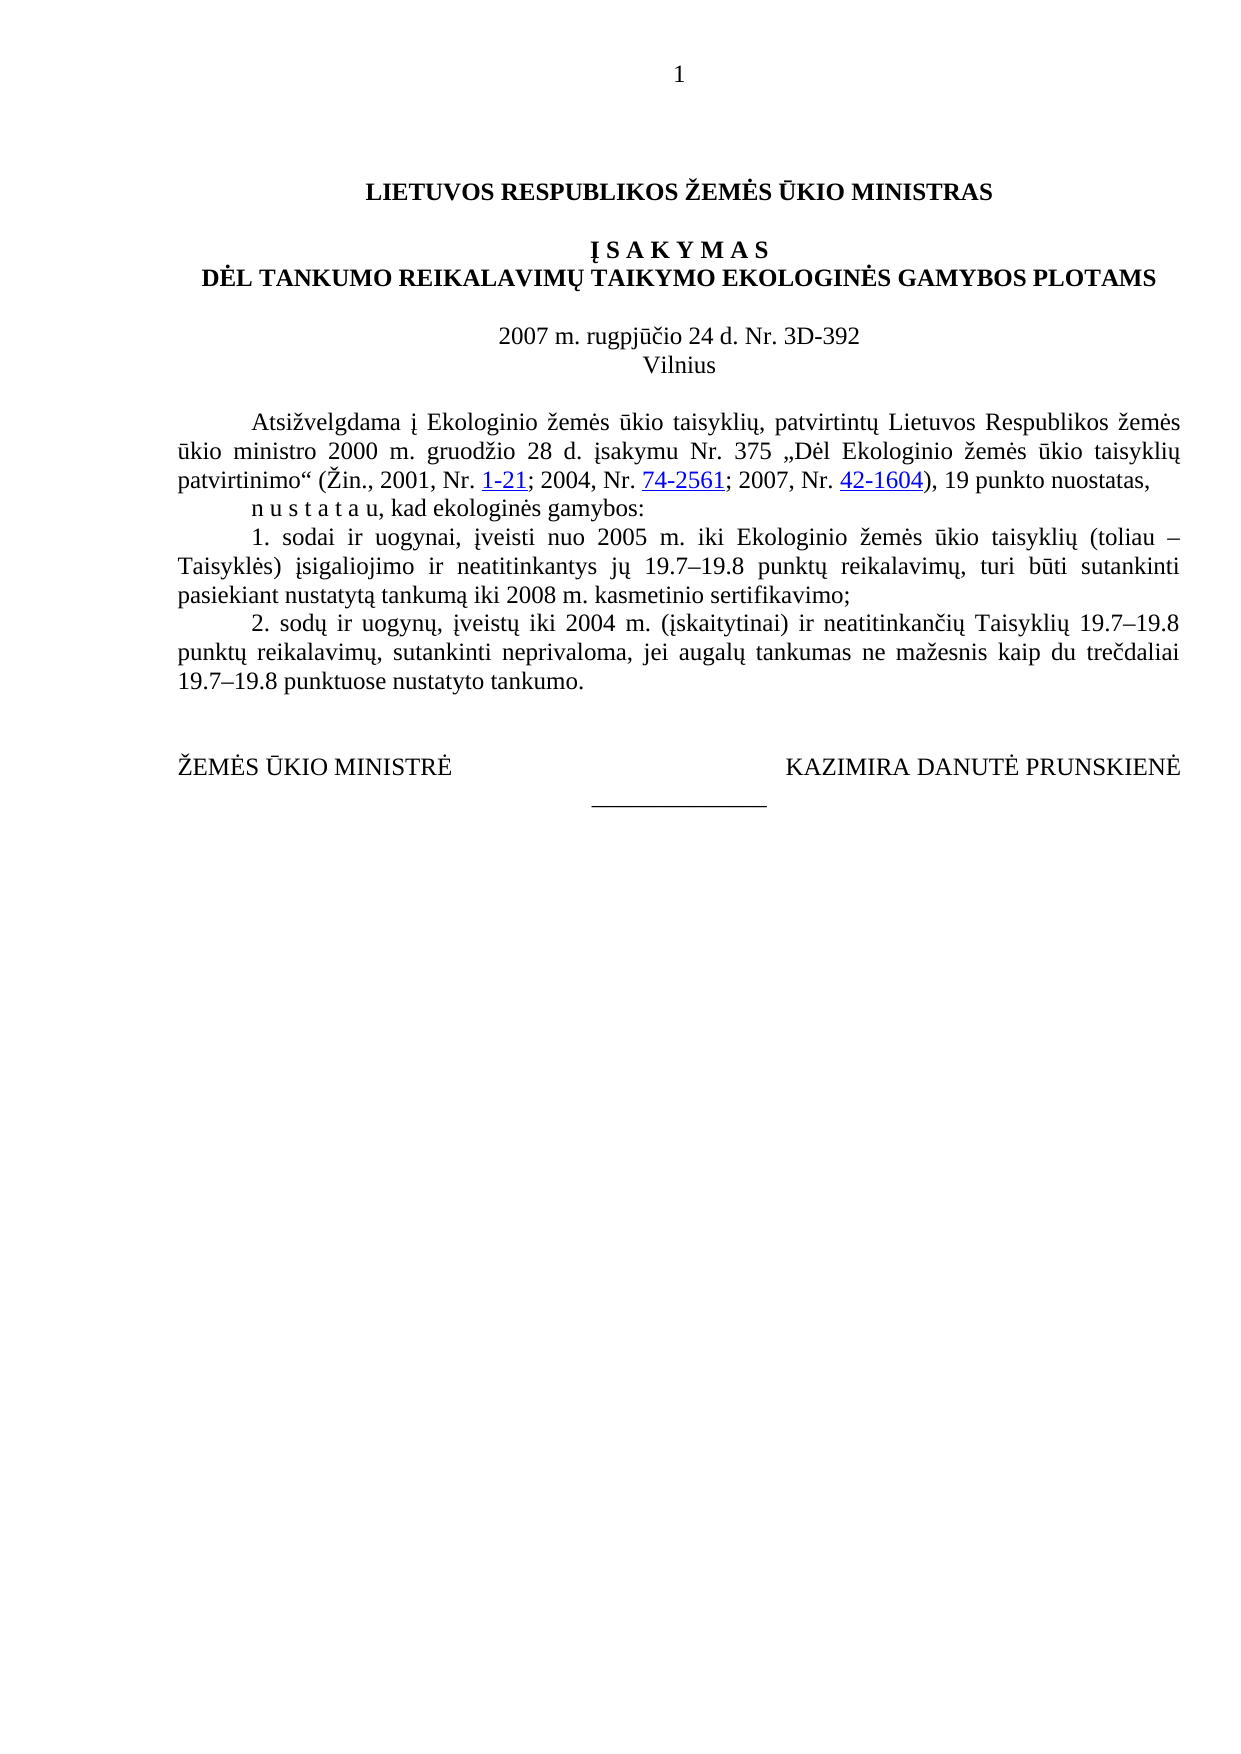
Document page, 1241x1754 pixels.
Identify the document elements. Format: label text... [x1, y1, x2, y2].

text 1. sodai ir uogynai, įveisti nuo 2005 m. iki Ekologinio žemės ūkio taisyklių (toliau – Taisyklės) įsigaliojimo ir neatitinkantys jų 19.7–19.8 punktų reikalavimų, turi būti sutankinti pasiekiant nustatytą tankumą iki 2008 m. kasmetinio sertifikavimo; [177, 522, 1181, 608]
text Atsižvelgdama į Ekologinio žemės ūkio taisyklių, patvirtintų Lietuvos Respublikos žemės ūkio ministro 2000 m. gruodžio 28 d. įsakymu Nr. 375 „Dėl Ekologinio žemės ūkio taisyklių patvirtinimo“ (Žin., 2001, Nr. 1-21; 2004, Nr. 74-2561; 2007, Nr. 42-1604), 19 punkto nuostatas, [177, 407, 1181, 493]
text LIETUVOS RESPUBLIKOS ŽEMĖS ŪKIO MINISTRAS [177, 177, 1181, 206]
text Vilnius [177, 350, 1181, 378]
text ______________ [177, 781, 1181, 810]
text ŽEMĖS ŪKIO MINISTRĖ KAZIMIRA DANUTĖ PRUNSKIENĖ [177, 752, 1181, 781]
text 2007 m. rugpjūčio 24 d. Nr. 3D-392 [177, 321, 1181, 350]
text nustatau, kad ekologinės gamybos: [177, 493, 1181, 522]
text DĖL TANKUMO REIKALAVIMŲ TAIKYMO EKOLOGINĖS GAMYBOS PLOTAMS [177, 263, 1181, 292]
text Į S A K Y M A S [177, 235, 1181, 263]
text 2. sodų ir uogynų, įveistų iki 2004 m. (įskaitytinai) ir neatitinkančių Taisyklių 19.7–19.8 punktų reikalavimų, sutankinti neprivaloma, jei augalų tankumas ne mažesnis kaip du trečdaliai 19.7–19.8 punktuose nustatyto tankumo. [177, 608, 1181, 695]
